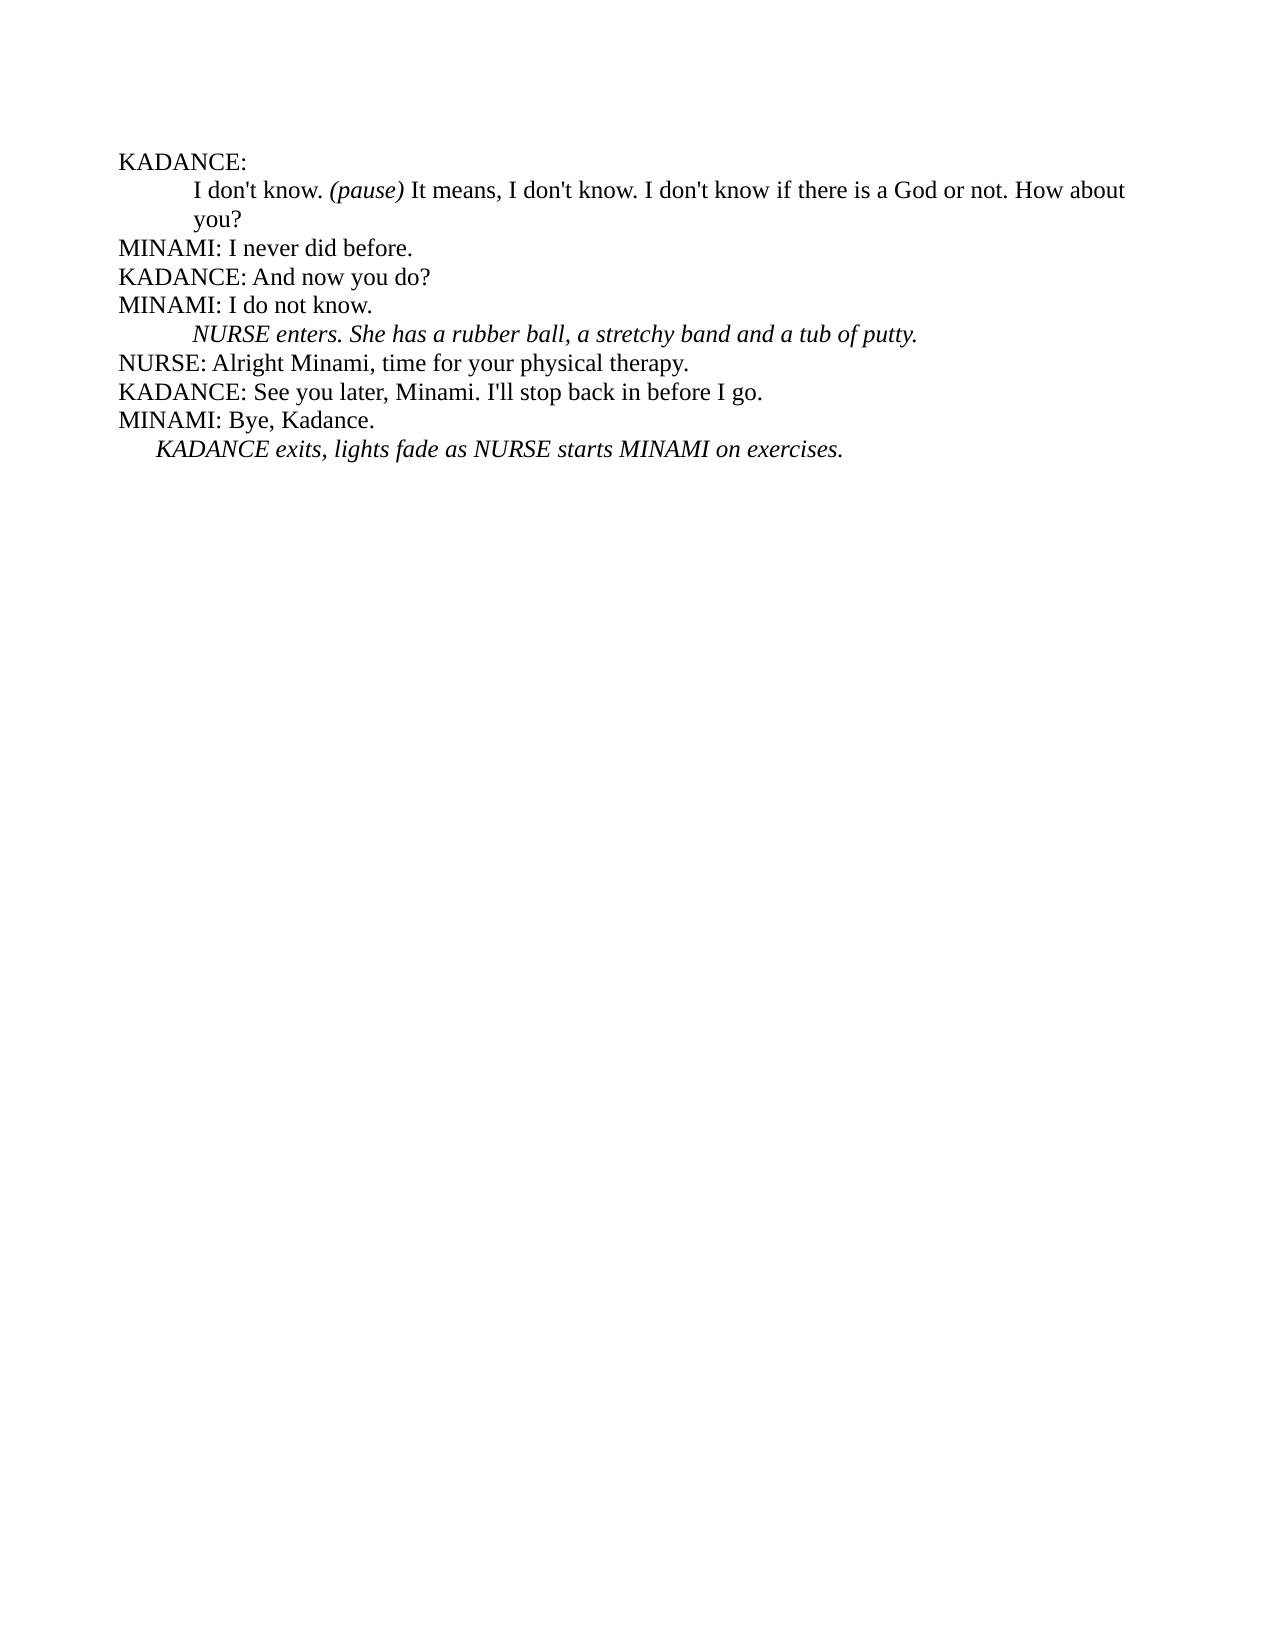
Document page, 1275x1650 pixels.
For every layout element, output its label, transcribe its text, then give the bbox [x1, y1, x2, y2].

text MINAMI: I do not know. [118, 291, 1157, 319]
text I don't know. (pause) It means, I don't know. I don't know if there is a God or not. How about you? [193, 176, 1157, 233]
text NURSE: Alright Minami, time for your physical therapy. [118, 348, 1157, 377]
text NURSE enters. She has a rubber ball, a stretchy band and a tub of putty. [118, 319, 1157, 348]
text KADANCE: [118, 147, 1157, 176]
text KADANCE exits, lights fade as NURSE starts MINAMI on exercises. [156, 434, 1157, 463]
text KADANCE: And now you do? [118, 262, 1157, 291]
text MINAMI: I never did before. [118, 233, 1157, 262]
text MINAMI: Bye, Kadance. [118, 406, 1157, 434]
text KADANCE: See you later, Minami. I'll stop back in before I go. [118, 377, 1157, 406]
